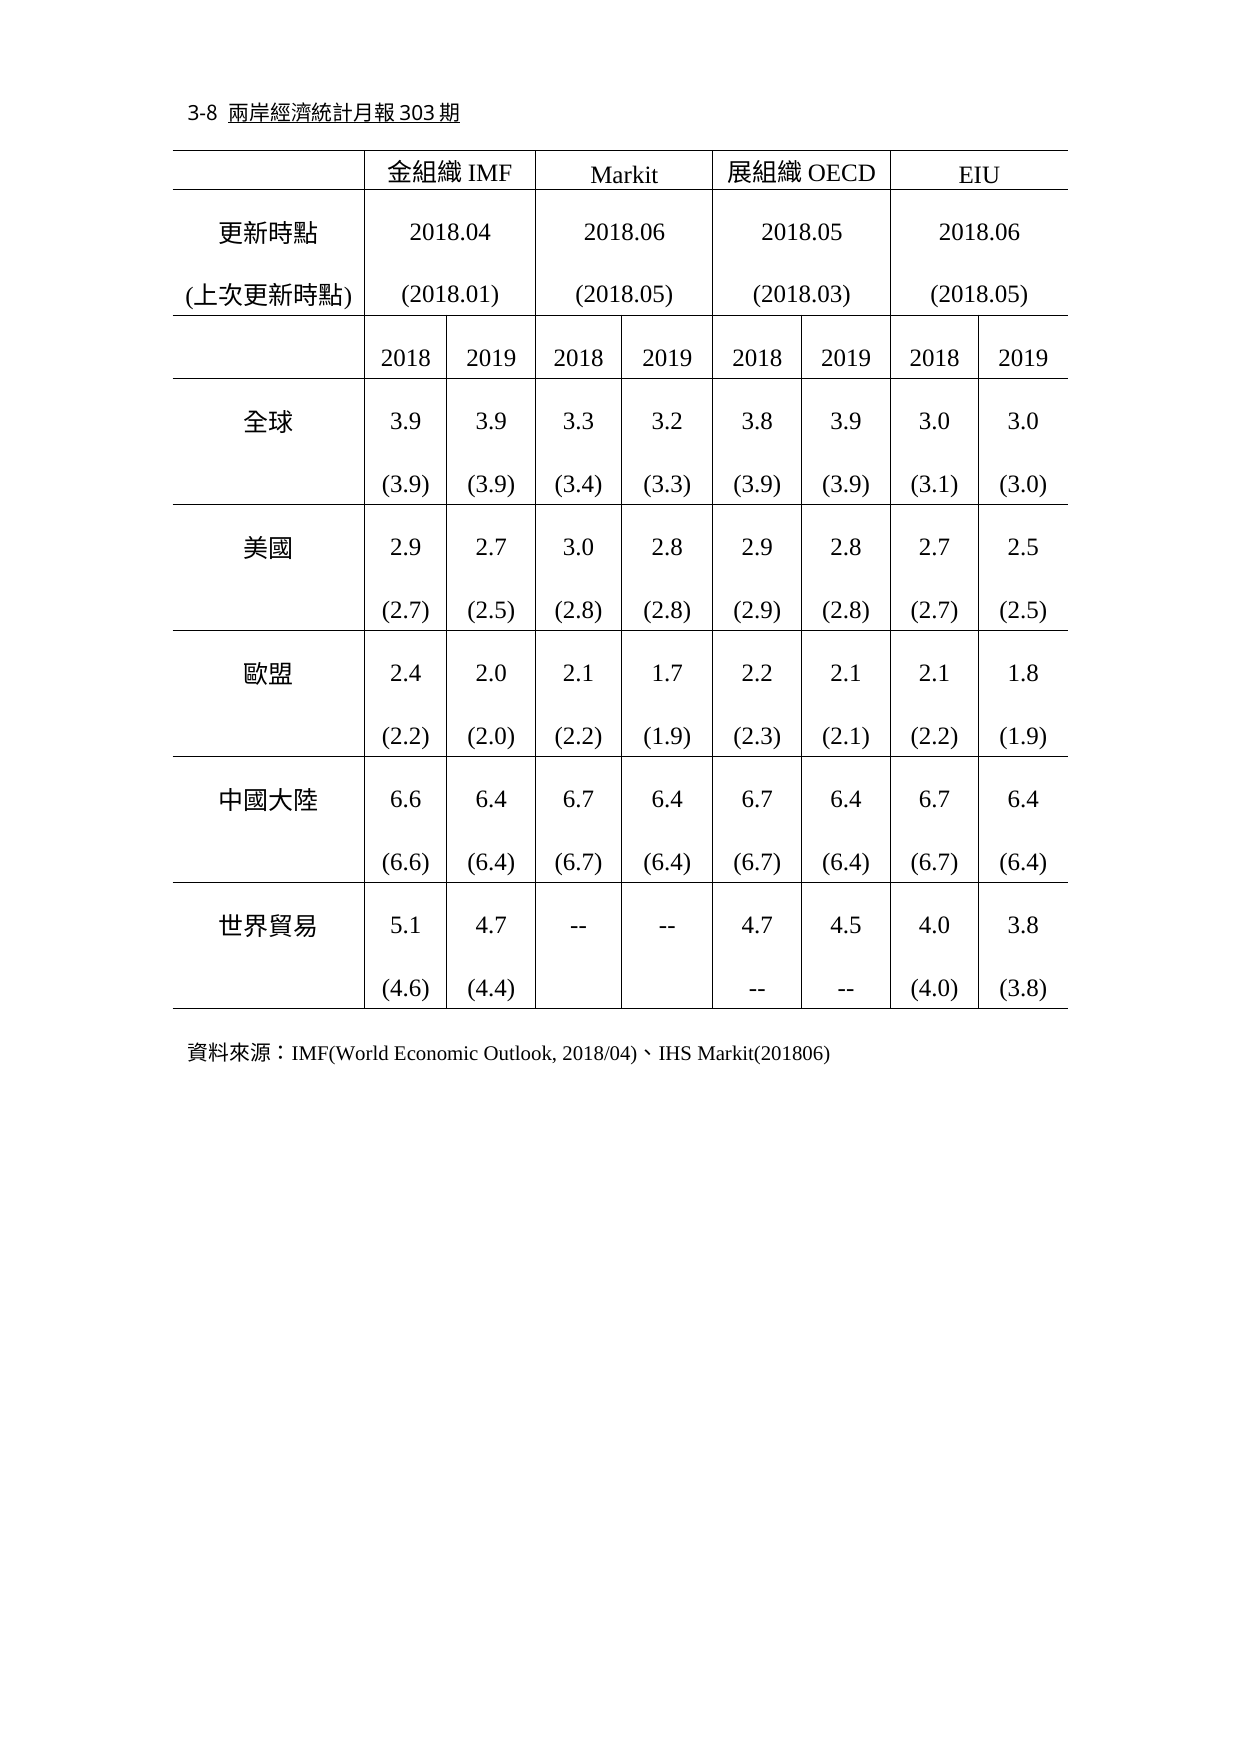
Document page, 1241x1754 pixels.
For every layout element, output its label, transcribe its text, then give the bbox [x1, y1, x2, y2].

table_cell 2.4 (2.2) [365, 631, 446, 756]
table_cell 2019 [979, 316, 1068, 378]
table_cell 6.6 (6.6) [365, 757, 446, 882]
table_cell 2018 [365, 316, 446, 378]
table_header Markit [536, 151, 712, 188]
table_cell 2.0 (2.0) [447, 631, 535, 756]
table_cell 3.2 (3.3) [622, 379, 712, 504]
table_cell 4.7 -- [713, 883, 801, 1008]
table_cell 2018.06 (2018.05) [536, 190, 712, 314]
table_cell 6.7 (6.7) [536, 757, 621, 882]
table_cell 6.4 (6.4) [979, 757, 1068, 882]
table_cell 3.0 (2.8) [536, 505, 621, 630]
table_cell 6.7 (6.7) [713, 757, 801, 882]
table_cell 4.5 -- [802, 883, 890, 1008]
table_cell 4.7 (4.4) [447, 883, 535, 1008]
table_cell 2019 [447, 316, 535, 378]
table_cell 2.7 (2.5) [447, 505, 535, 630]
table_cell 2019 [622, 316, 712, 378]
table_cell 2.1 (2.2) [536, 631, 621, 756]
table_cell 6.4 (6.4) [447, 757, 535, 882]
table_cell 2.1 (2.1) [802, 631, 890, 756]
table_cell 全球 [173, 379, 364, 504]
table_cell 2.5 (2.5) [979, 505, 1068, 630]
table_cell 1.7 (1.9) [622, 631, 712, 756]
table_cell 3.8 (3.8) [979, 883, 1068, 1008]
table_cell 2.8 (2.8) [802, 505, 890, 630]
table_cell 2018.05 (2018.03) [713, 190, 890, 314]
table_cell 3.0 (3.0) [979, 379, 1068, 504]
table_cell 世界貿易 [173, 883, 364, 1008]
table_cell 2018 [713, 316, 801, 378]
table_cell 6.7 (6.7) [891, 757, 978, 882]
table_cell 中國大陸 [173, 757, 364, 882]
table_cell 2018.04 (2018.01) [365, 190, 535, 314]
table_cell 6.4 (6.4) [622, 757, 712, 882]
table_cell 4.0 (4.0) [891, 883, 978, 1008]
table_cell 歐盟 [173, 631, 364, 756]
table_cell 美國 [173, 505, 364, 630]
table_cell 2.7 (2.7) [891, 505, 978, 630]
table_cell 1.8 (1.9) [979, 631, 1068, 756]
table_cell 2.8 (2.8) [622, 505, 712, 630]
table_cell 2018 [891, 316, 978, 378]
table_cell 更新時點 (上次更新時點) [173, 190, 364, 314]
table_cell 3.9 (3.9) [365, 379, 446, 504]
table_cell 2.9 (2.7) [365, 505, 446, 630]
table_cell 3.3 (3.4) [536, 379, 621, 504]
table_cell 3.9 (3.9) [447, 379, 535, 504]
table_cell 2.2 (2.3) [713, 631, 801, 756]
text 資料來源：IMF(World Economic Outlook, 2018/04)、IHS Markit(201806) [187, 1009, 1053, 1072]
table_cell 2018 [536, 316, 621, 378]
table_header EIU [891, 151, 1068, 188]
table_header 金組織IMF [365, 151, 535, 188]
table_cell [173, 316, 364, 378]
table_cell 2019 [802, 316, 890, 378]
table_cell 3.9 (3.9) [802, 379, 890, 504]
table_cell 2.9 (2.9) [713, 505, 801, 630]
table_cell 5.1 (4.6) [365, 883, 446, 1008]
table_cell 3.8 (3.9) [713, 379, 801, 504]
table_cell -- [536, 883, 621, 1008]
table_cell 6.4 (6.4) [802, 757, 890, 882]
table_header 展組織OECD [713, 151, 890, 188]
table_cell 2.1 (2.2) [891, 631, 978, 756]
table_header [173, 151, 364, 188]
table_cell 3.0 (3.1) [891, 379, 978, 504]
table_cell -- [622, 883, 712, 1008]
table_cell 2018.06 (2018.05) [891, 190, 1068, 314]
